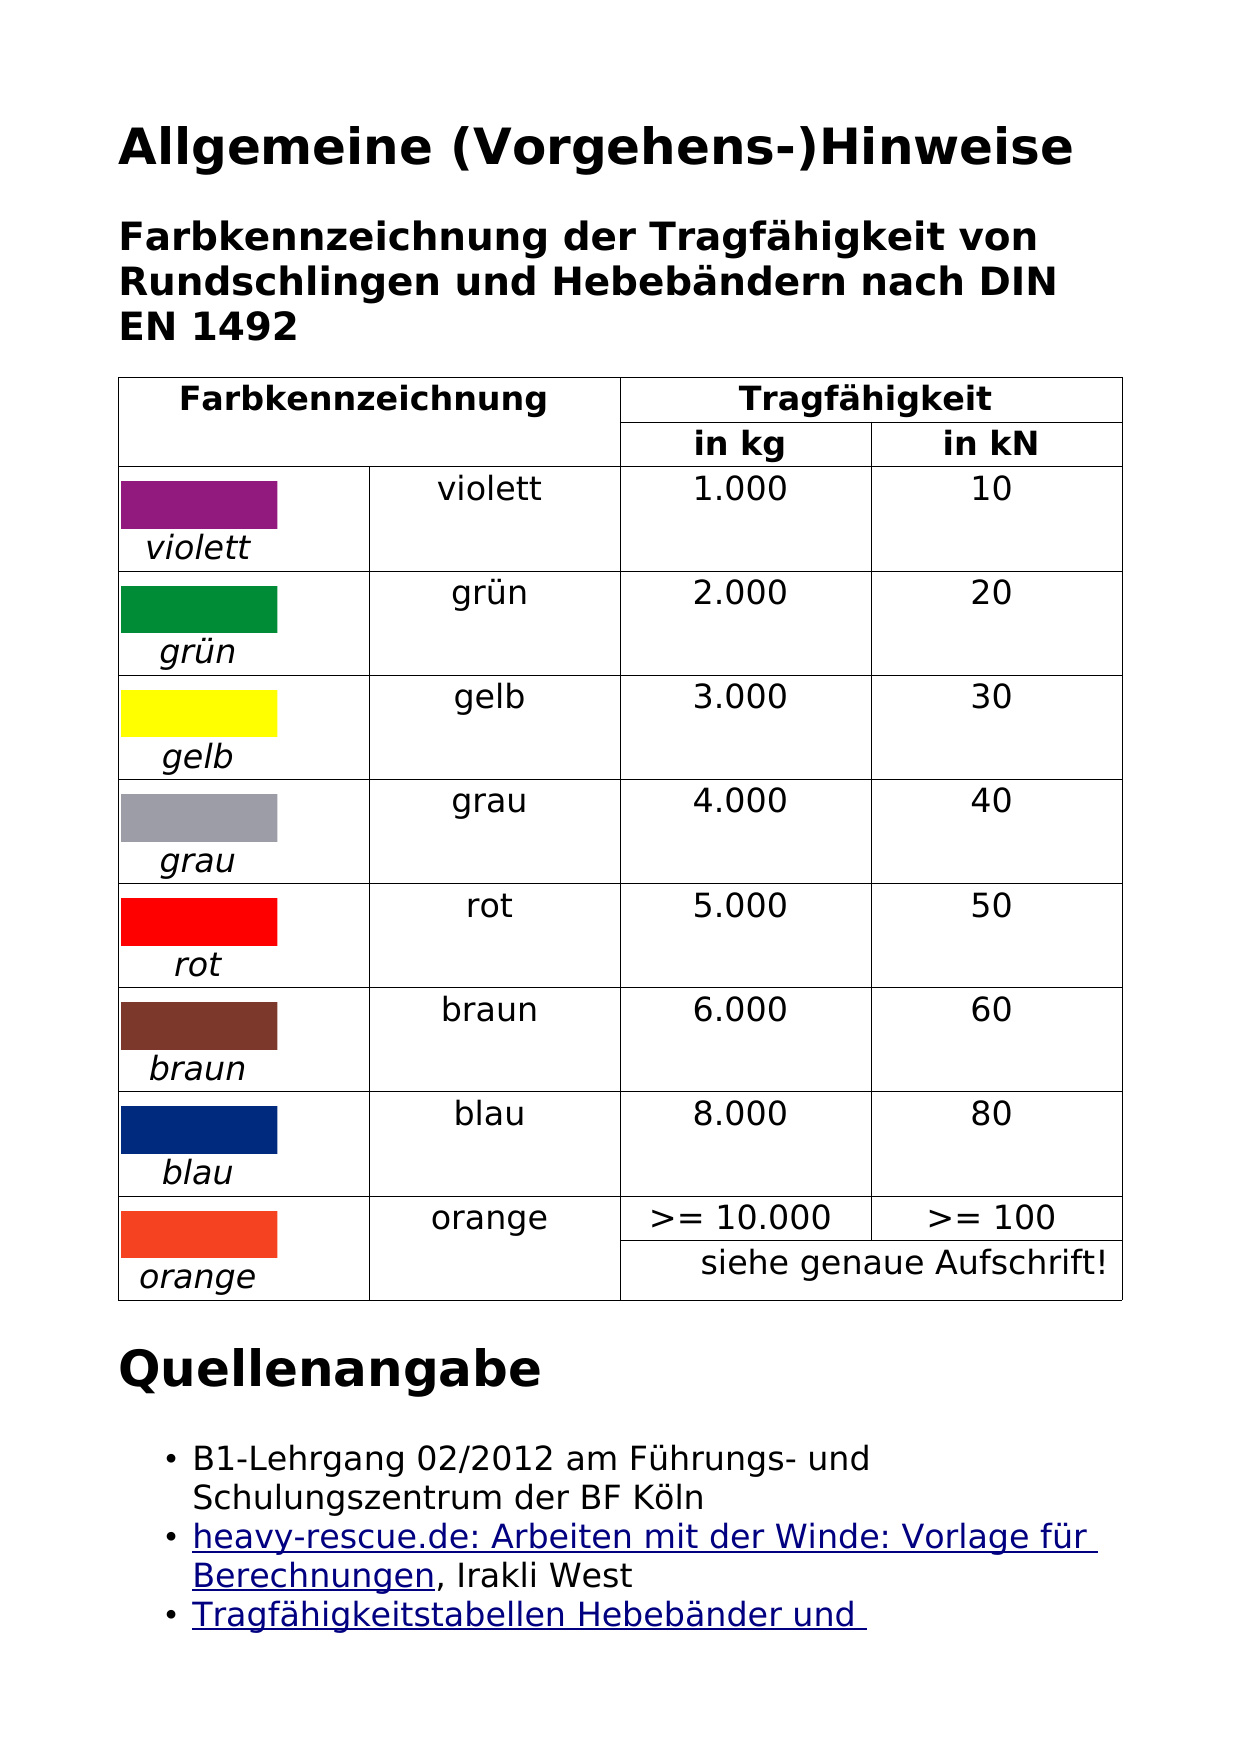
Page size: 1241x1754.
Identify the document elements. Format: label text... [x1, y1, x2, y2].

table_cell grau [370, 780, 620, 883]
table_cell 6.000 [621, 988, 871, 1091]
table_cell [119, 676, 369, 779]
table_cell [119, 1092, 369, 1196]
picture [121, 586, 278, 633]
picture [121, 794, 278, 842]
table_cell 20 [872, 572, 1122, 675]
subtitle Farbkennzeichnung der Tragfähigkeit von Rundschlingen und Hebebändern nach DIN EN 1492 [118, 214, 1122, 349]
table_cell [119, 780, 369, 883]
table_cell 40 [872, 780, 1122, 883]
list heavy-rescue.de: Arbeiten mit der Winde: Vorlage für Berechnungen, Irakli West [177, 1517, 1122, 1595]
list B1-Lehrgang 02/2012 am Führungs- und Schulungszentrum der BF Köln [177, 1440, 1122, 1517]
picture [121, 898, 278, 946]
picture [121, 1106, 278, 1154]
table_cell violett [370, 467, 620, 571]
table_cell gelb [370, 676, 620, 779]
table_cell 5.000 [621, 884, 871, 987]
table_cell orange [370, 1197, 620, 1300]
table_cell siehe genaue Aufschrift! [621, 1241, 1122, 1300]
list Tragfähigkeitstabellen Hebebänder und [177, 1595, 1122, 1634]
table_cell >= 10.000 [621, 1197, 871, 1240]
table_cell 60 [872, 988, 1122, 1091]
table_cell [119, 1197, 369, 1300]
picture [121, 1002, 278, 1050]
table_cell blau [370, 1092, 620, 1196]
subtitle Allgemeine (Vorgehens-)Hinweise [118, 118, 1122, 176]
table_cell braun [370, 988, 620, 1091]
table_cell >= 100 [872, 1197, 1122, 1240]
table_cell [119, 988, 369, 1091]
table_cell 4.000 [621, 780, 871, 883]
table_cell 2.000 [621, 572, 871, 675]
table_header Farbkennzeichnung [119, 378, 620, 466]
table_cell [119, 884, 369, 987]
picture [121, 481, 278, 529]
table_cell 30 [872, 676, 1122, 779]
table_cell [119, 467, 369, 571]
table_cell 3.000 [621, 676, 871, 779]
table_cell 1.000 [621, 467, 871, 571]
table_cell 80 [872, 1092, 1122, 1196]
table_cell 8.000 [621, 1092, 871, 1196]
table_cell in kN [872, 423, 1122, 466]
table_cell in kg [621, 423, 871, 466]
picture [121, 1211, 278, 1258]
table_cell 10 [872, 467, 1122, 571]
table_header Tragfähigkeit [621, 378, 1122, 422]
table_cell rot [370, 884, 620, 987]
table_cell grün [370, 572, 620, 675]
subtitle Quellenangabe [118, 1339, 1122, 1398]
picture [121, 690, 278, 737]
table_cell [119, 572, 369, 675]
table_cell 50 [872, 884, 1122, 987]
